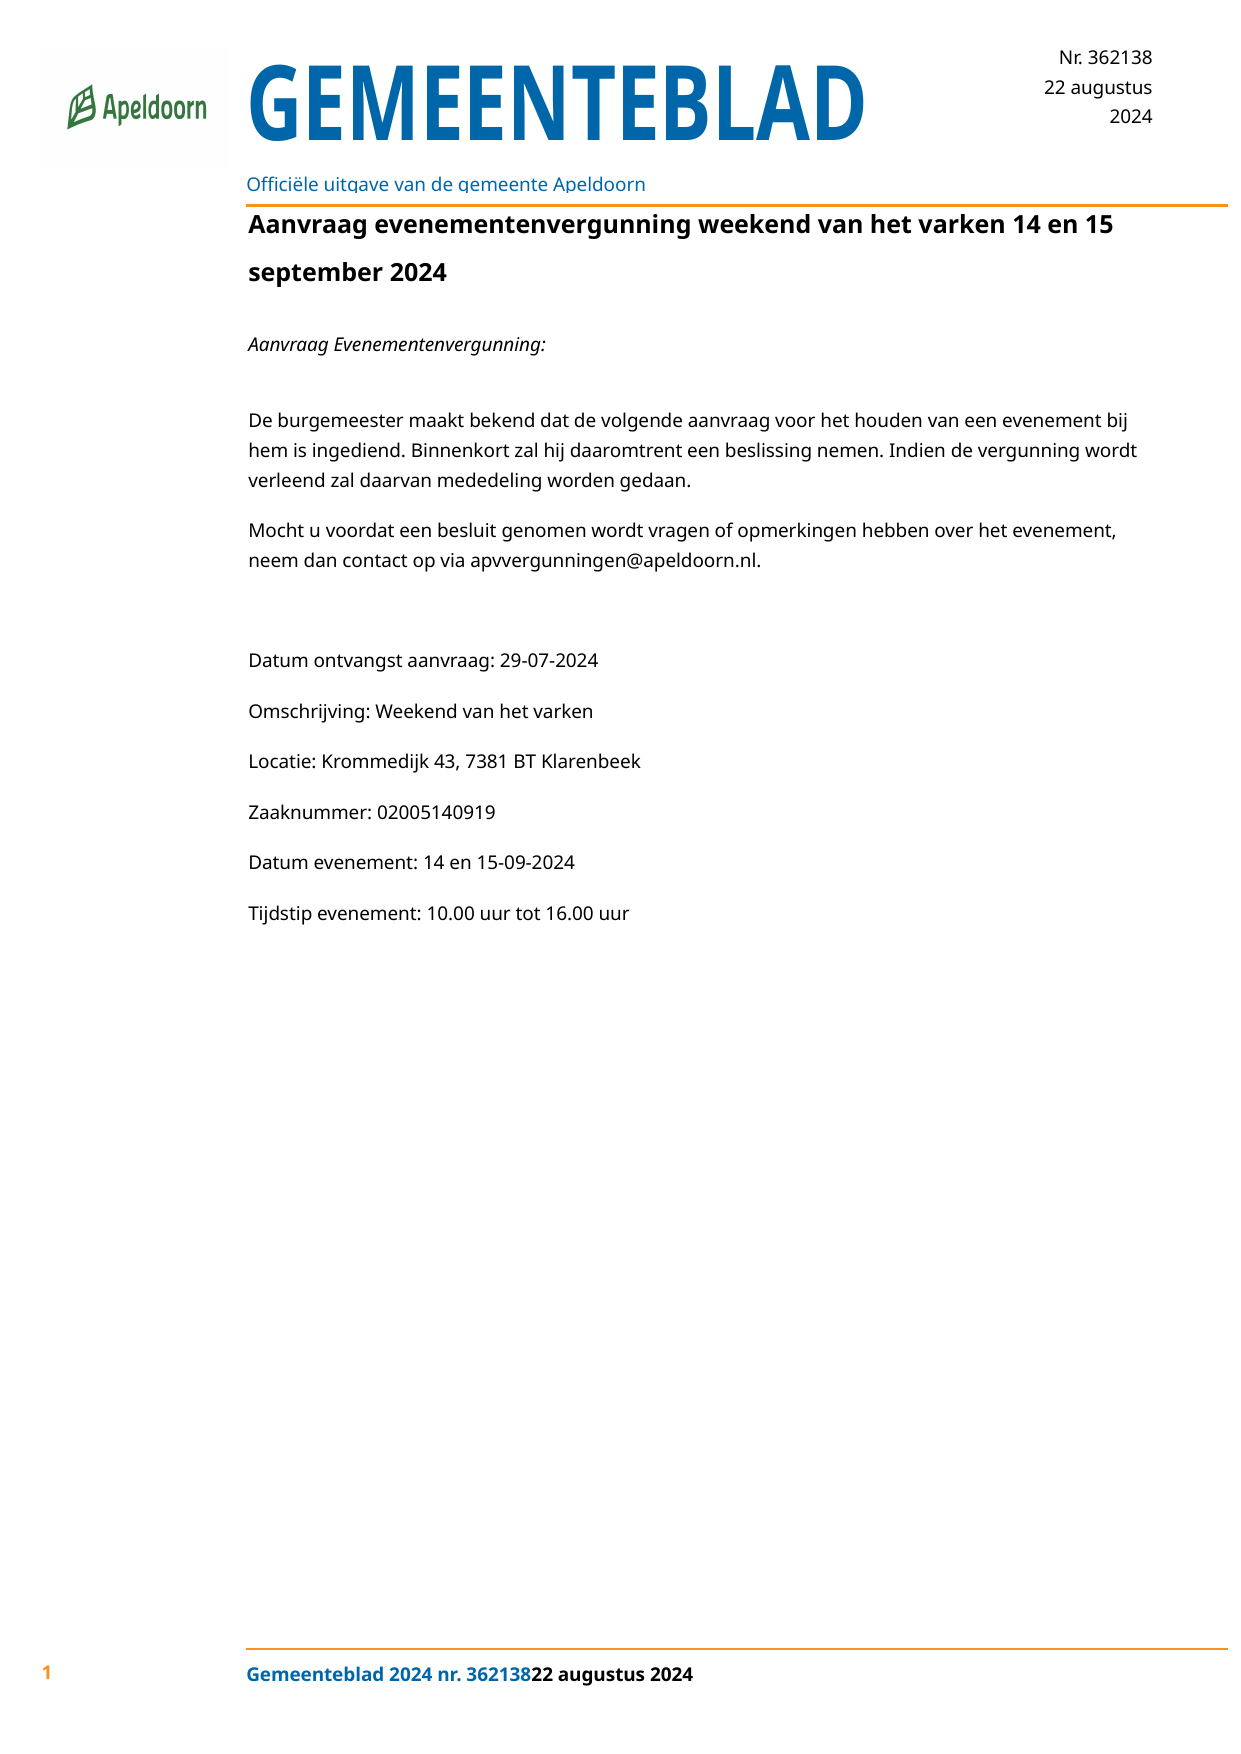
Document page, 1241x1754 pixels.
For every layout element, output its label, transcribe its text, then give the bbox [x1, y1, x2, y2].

picture [41, 47, 231, 172]
text Locatie: Krommedijk 43, 7381 BT Klarenbeek [248, 748, 1152, 774]
text De burgemeester maakt bekend dat de volgende aanvraag voor het houden van een evenement bij hem is ingediend. Binnenkort zal hij daaromtrent een beslissing nemen. Indien de vergunning wordt verleend zal daarvan mededeling worden gedaan. [248, 408, 1152, 492]
text Zaaknummer: 02005140919 [248, 799, 1152, 824]
text Datum ontvangst aanvraag: 29-07-2024 [248, 648, 1152, 673]
text Omschrijving: Weekend van het varken [248, 698, 1152, 724]
text Aanvraag Evenementenvergunning: [248, 331, 1152, 357]
text Mocht u voordat een besluit genomen wordt vragen of opmerkingen hebben over het evenement, neem dan contact op via apvvergunningen@apeldoorn.nl. [248, 517, 1152, 572]
text Tijdstip evenement: 10.00 uur tot 16.00 uur [248, 900, 1152, 925]
text Aanvraag evenementenvergunning weekend van het varken 14 en 15 september 2024 [248, 207, 1152, 288]
text Datum evenement: 14 en 15-09-2024 [248, 849, 1152, 875]
